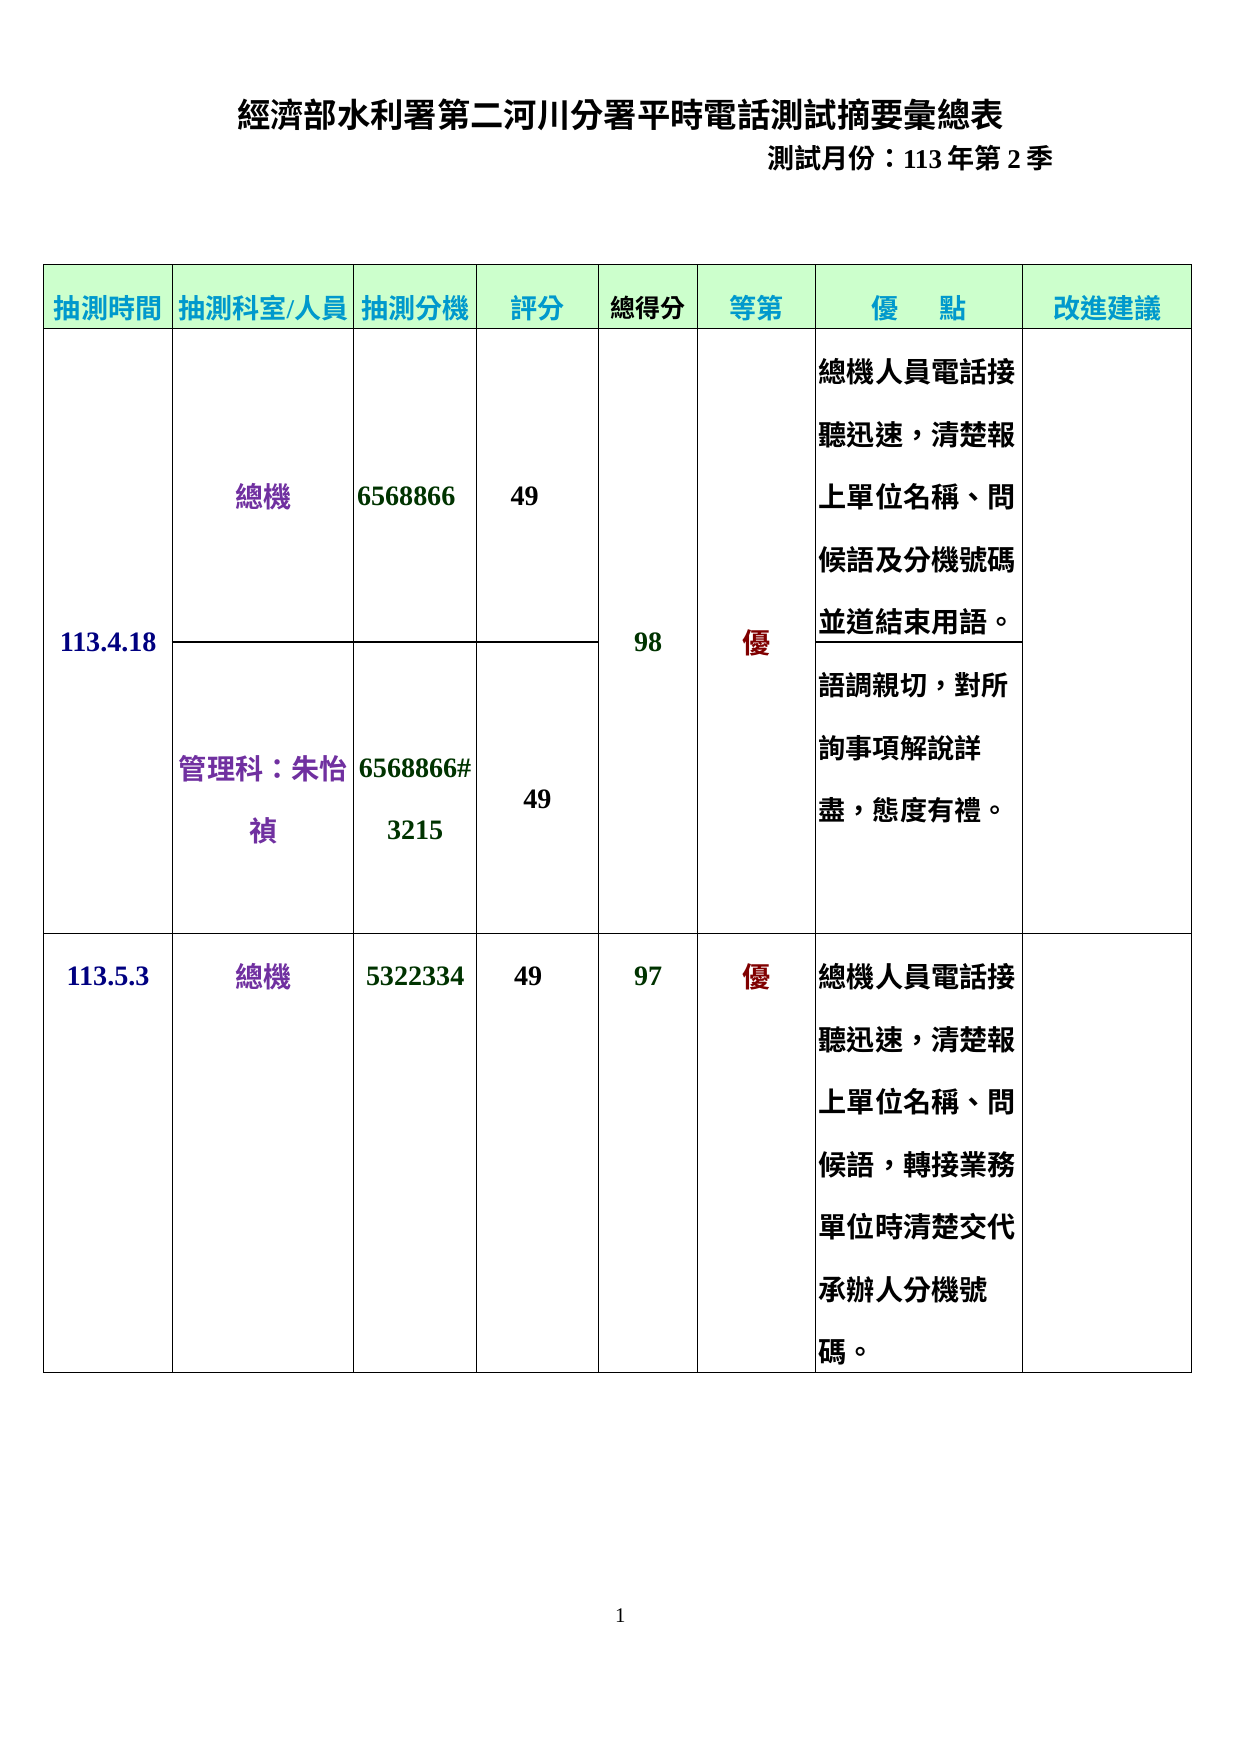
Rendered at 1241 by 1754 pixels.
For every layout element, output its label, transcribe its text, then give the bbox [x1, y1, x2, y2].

table_cell 總機人員電話接聽迅速，清楚報上單位名稱、問候語及分機號碼並道結束用語。 [816, 329, 1022, 641]
table_cell 總機人員電話接聽迅速，清楚報上單位名稱、問候語，轉接業務單位時清楚交代承辦人分機號碼。 [816, 934, 1022, 1372]
table_cell 優 [698, 329, 815, 933]
table_cell [1023, 329, 1191, 933]
table_cell 98 [599, 329, 697, 933]
table_header 評分 [477, 265, 598, 328]
table_cell 113.4.18 [44, 329, 172, 933]
table_header 改進建議 [1023, 265, 1191, 328]
table_cell 113.5.3 [44, 934, 172, 1372]
table_cell 49 [477, 329, 598, 641]
table_cell 優 [698, 934, 815, 1372]
table_cell 6568866#3215 [354, 643, 476, 933]
table_header 優 點 [816, 265, 1022, 328]
table_header 總得分 [599, 265, 697, 328]
table_cell [1023, 934, 1191, 1372]
table_header 抽測時間 [44, 265, 172, 328]
table_cell 總機 [173, 934, 353, 1372]
table_header 抽測科室/人員 [173, 265, 353, 328]
table_cell 總機 [173, 329, 353, 641]
table_cell 管理科：朱怡禎 [173, 643, 353, 933]
table_cell 49 [477, 934, 598, 1372]
table_header 抽測分機 [354, 265, 476, 328]
table_cell 6568866 [354, 329, 476, 641]
table_cell 49 [477, 643, 598, 933]
table_header 等第 [698, 265, 815, 328]
table_cell 97 [599, 934, 697, 1372]
table_cell 5322334 [354, 934, 476, 1372]
table_cell 語調親切，對所詢事項解說詳盡，態度有禮。 [816, 643, 1022, 933]
